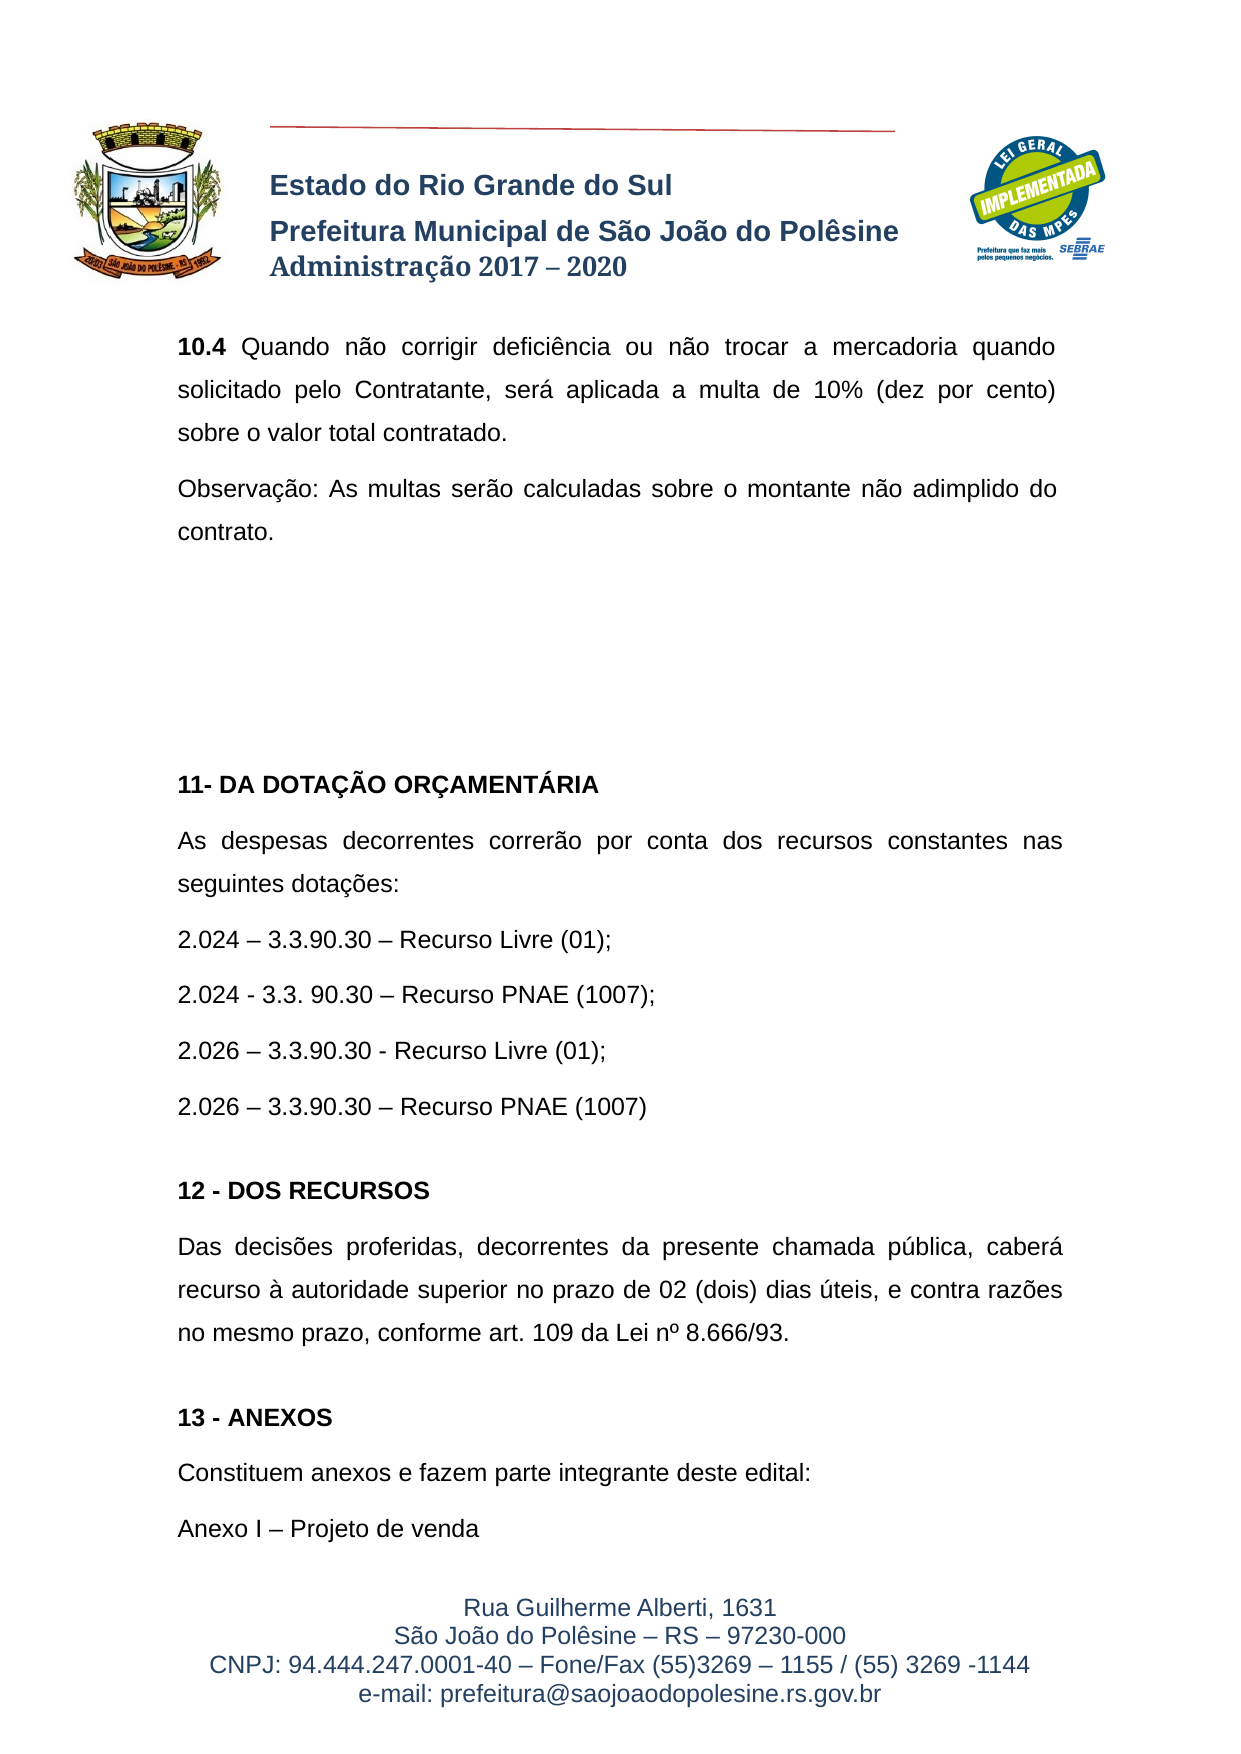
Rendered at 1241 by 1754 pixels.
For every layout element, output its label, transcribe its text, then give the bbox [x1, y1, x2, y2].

text Observação: As multas serão calculadas sobre o montante não adimplido do contrato. [177, 474, 1057, 546]
text As despesas decorrentes correrão por conta dos recursos constantes nas seguintes dotações: [177, 826, 1063, 898]
text Anexo I – Projeto de venda [177, 1514, 1063, 1543]
text 13 - ANEXOS [177, 1403, 1063, 1431]
text 2.026 – 3.3.90.30 – Recurso PNAE (1007) [177, 1092, 1063, 1121]
text Das decisões proferidas, decorrentes da presente chamada pública, caberá recurso à autoridade superior no prazo de 02 (dois) dias úteis, e contra razões no mesmo prazo, conforme art. 109 da Lei nº 8.666/93. [177, 1232, 1063, 1347]
text 12 - DOS RECURSOS [177, 1176, 1063, 1205]
text Constituem anexos e fazem parte integrante deste edital: [177, 1458, 1063, 1487]
text 2.026 – 3.3.90.30 - Recurso Livre (01); [177, 1036, 1063, 1065]
picture [62, 119, 239, 284]
text 10.4 Quando não corrigir deficiência ou não trocar a mercadoria quando solicitado pelo Contratante, será aplicada a multa de 10% (dez por cento) sobre o valor total contratado. [177, 332, 1057, 447]
text 2.024 – 3.3.90.30 – Recurso Livre (01); [177, 925, 1063, 954]
picture [958, 119, 1117, 278]
text 2.024 - 3.3. 90.30 – Recurso PNAE (1007); [177, 981, 1063, 1009]
text 11- DA DOTAÇÃO ORÇAMENTÁRIA [177, 771, 1063, 799]
